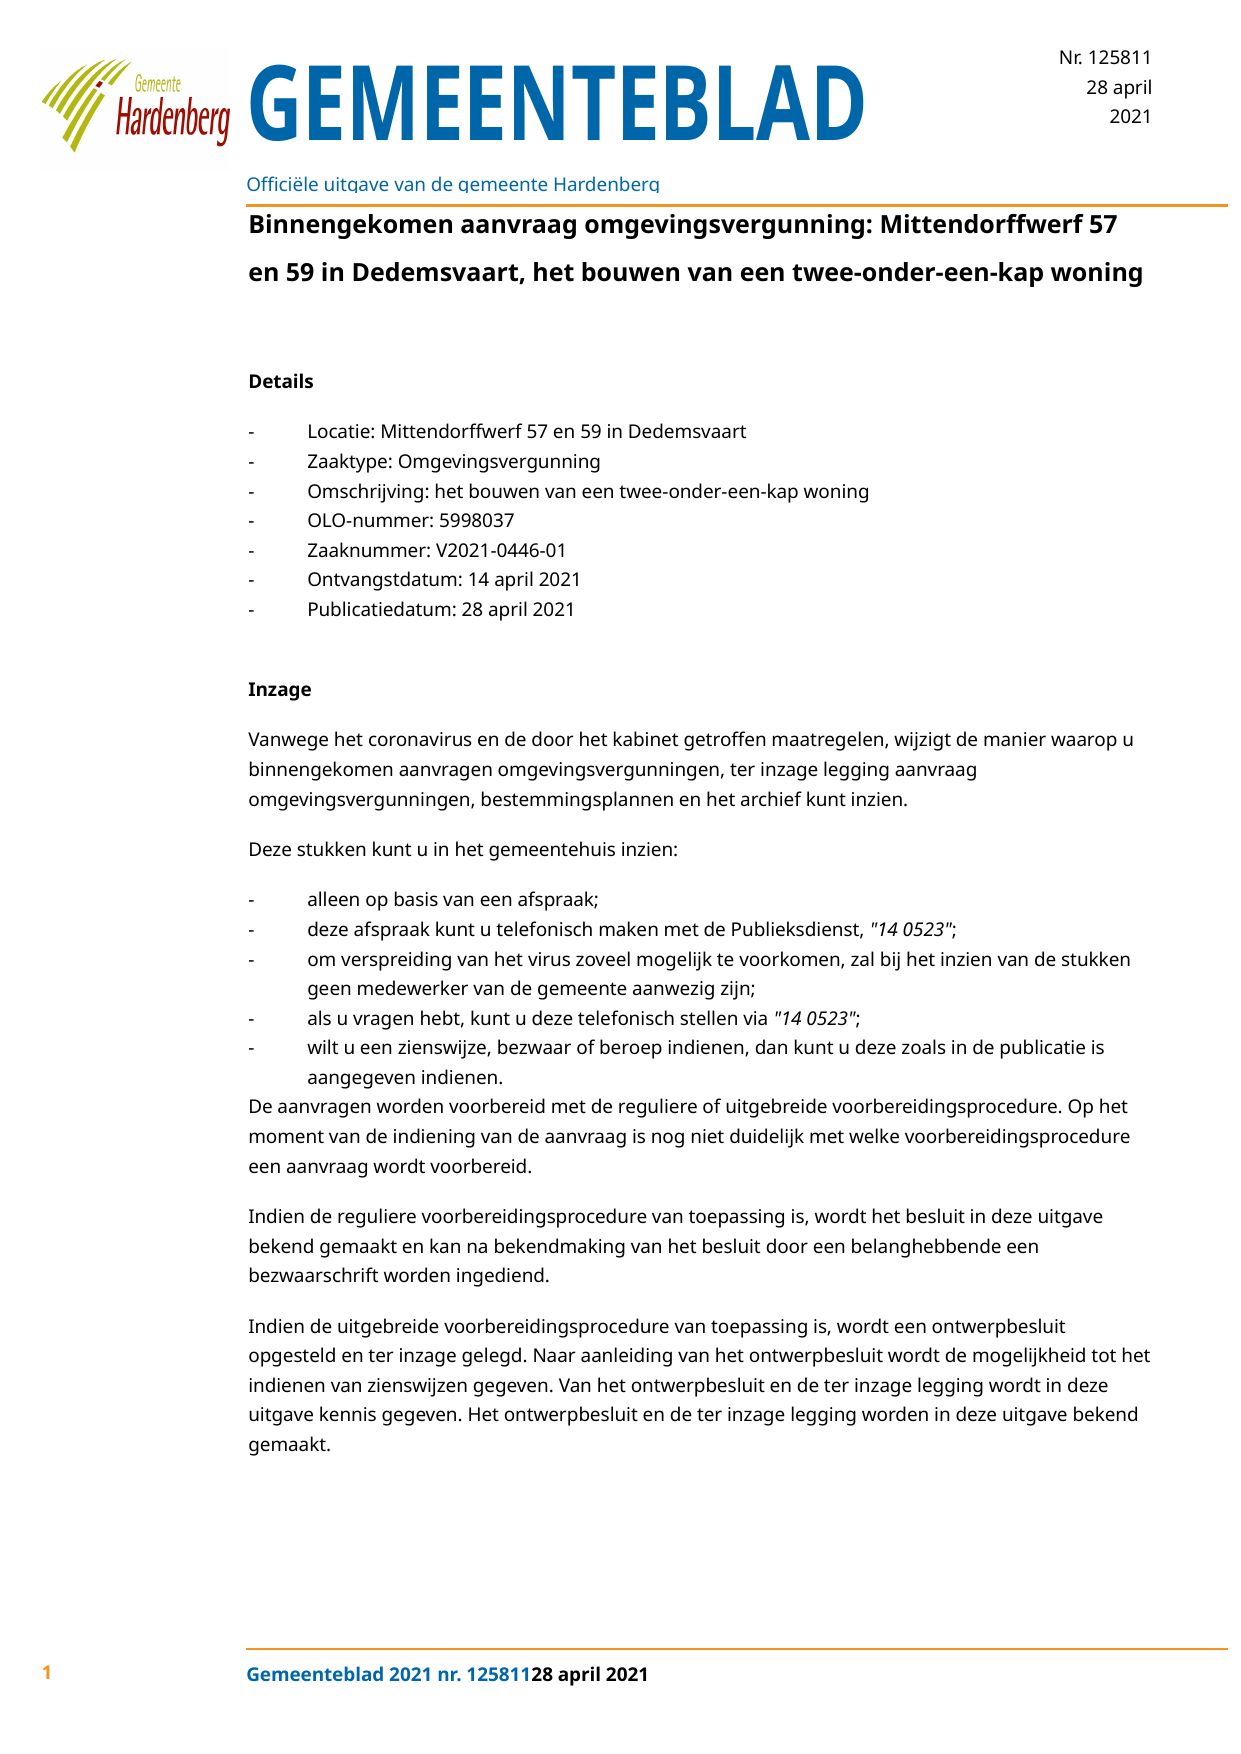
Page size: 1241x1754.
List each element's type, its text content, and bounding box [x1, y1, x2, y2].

list Zaaknummer: V2021-0446-01 [248, 537, 1152, 563]
text Binnengekomen aanvraag omgevingsvergunning: Mittendorffwerf 57 en 59 in Dedemsvaart, het bouwen van een twee-onder-een-kap woning [248, 207, 1152, 288]
list als u vragen hebt, kunt u deze telefonisch stellen via "14 0523"; [248, 1005, 1152, 1031]
text Indien de reguliere voorbereidingsprocedure van toepassing is, wordt het besluit in deze uitgave bekend gemaakt en kan na bekendmaking van het besluit door een belanghebbende een bezwaarschrift worden ingediend. [248, 1203, 1152, 1288]
list Zaaktype: Omgevingsvergunning [248, 448, 1152, 474]
list om verspreiding van het virus zoveel mogelijk te voorkomen, zal bij het inzien van de stukken geen medewerker van de gemeente aanwezig zijn; [248, 946, 1152, 1001]
list Publicatiedatum: 28 april 2021 [248, 596, 1152, 622]
list Ontvangstdatum: 14 april 2021 [248, 567, 1152, 592]
list OLO-nummer: 5998037 [248, 507, 1152, 533]
list Locatie: Mittendorffwerf 57 en 59 in Dedemsvaart [248, 419, 1152, 444]
text Inzage [248, 676, 1152, 702]
list deze afspraak kunt u telefonisch maken met de Publieksdienst, "14 0523"; [248, 916, 1152, 942]
list Omschrijving: het bouwen van een twee-onder-een-kap woning [248, 478, 1152, 504]
text Vanwege het coronavirus en de door het kabinet getroffen maatregelen, wijzigt de manier waarop u binnengekomen aanvragen omgevingsvergunningen, ter inzage legging aanvraag omgevingsvergunningen, bestemmingsplannen en het archief kunt inzien. [248, 727, 1152, 812]
picture [41, 47, 231, 172]
text De aanvragen worden voorbereid met de reguliere of uitgebreide voorbereidingsprocedure. Op het moment van de indiening van de aanvraag is nog niet duidelijk met welke voorbereidingsprocedure een aanvraag wordt voorbereid. [248, 1094, 1152, 1179]
text Details [248, 368, 1152, 394]
text Deze stukken kunt u in het gemeentehuis inzien: [248, 836, 1152, 862]
list alleen op basis van een afspraak; [248, 887, 1152, 912]
list wilt u een zienswijze, bezwaar of beroep indienen, dan kunt u deze zoals in de publicatie is aangegeven indienen. [248, 1034, 1152, 1090]
text Indien de uitgebreide voorbereidingsprocedure van toepassing is, wordt een ontwerpbesluit opgesteld en ter inzage gelegd. Naar aanleiding van het ontwerpbesluit wordt de mogelijkheid tot het indienen van zienswijzen gegeven. Van het ontwerpbesluit en de ter inzage legging wordt in deze uitgave kennis gegeven. Het ontwerpbesluit en de ter inzage legging worden in deze uitgave bekend gemaakt. [248, 1313, 1152, 1457]
